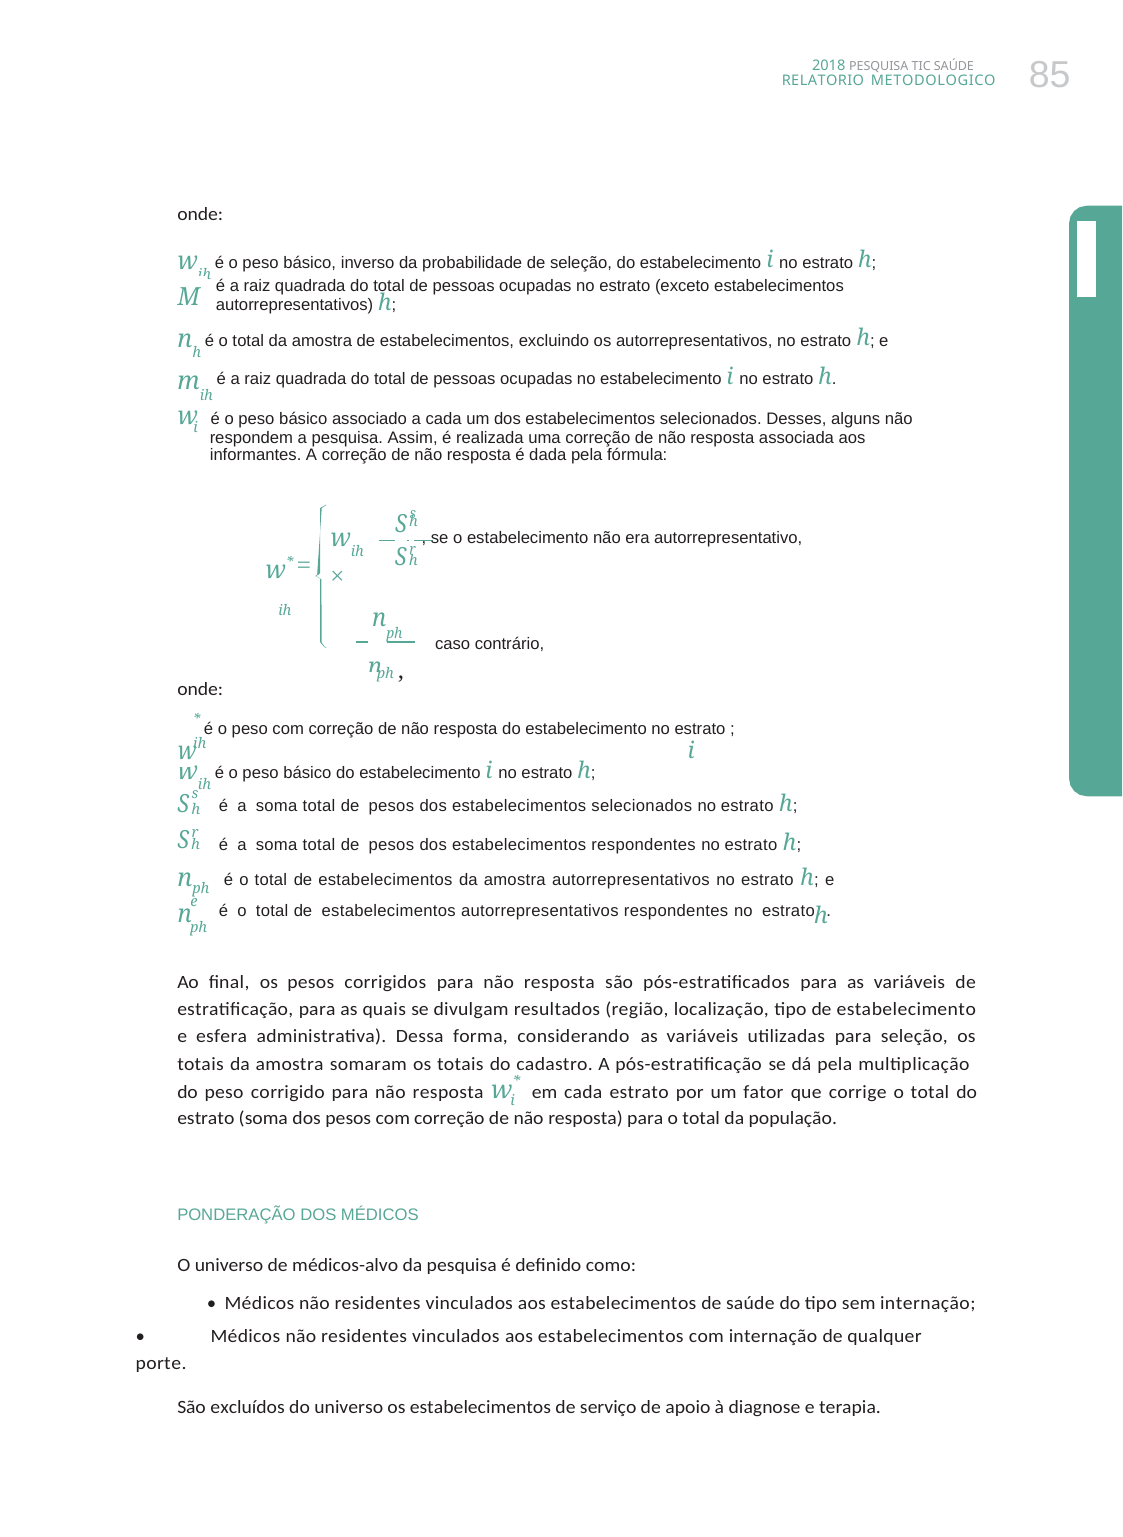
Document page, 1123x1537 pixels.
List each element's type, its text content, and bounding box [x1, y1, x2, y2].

text [796, 739, 1069, 751]
text Ao final, os pesos corrigidos para não resposta são pós-estratificados para as variáveis de estratificação, para as quais se divulgam resultados (região, localização, tipo de estabelecimento e esfera administrativa). Dessa forma, considerando as variáveis utilizadas para seleção, os totais da amostra somaram os totais do cadastro. A pós-estratificação se dá pela multiplicação [177, 966, 976, 1074]
text * é o peso com correção de não resposta do estabelecimento no estrato ; [193, 718, 1069, 739]
text onde: [177, 202, 1123, 225]
text wih é o peso básico do estabelecimento i no estrato h; [177, 751, 1070, 787]
text PONDERAÇÃO DOS MÉDICOS [177, 1205, 1123, 1224]
text w é o peso básico associado a cada um dos estabelecimentos selecionados. Desses, alguns não respondem a pesquisa. Assim, é realizada uma correção de não resposta associada aos informantes. A correção de não resposta é dada pela fórmula: [177, 400, 927, 464]
text . [825, 899, 1123, 921]
text wih é o peso básico, inverso da probabilidade de seleção, do estabelecimento i no estrato h; [177, 239, 1069, 277]
text S [177, 795, 189, 819]
text nh é o total da amostra de estabelecimentos, excluindo os autorrepresentativos, no estrato h; e [177, 319, 1069, 355]
text PORTUGUÊS [1079, 222, 1096, 297]
text Mh [177, 276, 207, 314]
text h [408, 551, 1069, 569]
text ph , [367, 643, 404, 684]
text S [177, 822, 189, 847]
text h [814, 899, 825, 929]
text ih [135, 599, 293, 619]
text r [409, 539, 414, 558]
text s é a soma total de pesos dos estabelecimentos selecionados no estrato h; [191, 787, 1123, 819]
text mih é a raiz quadrada do total de pessoas ocupadas no estabelecimento i no estrato h. [177, 355, 1069, 392]
text S [395, 515, 407, 539]
text s [409, 506, 1069, 522]
text wih × [330, 520, 375, 590]
text ih [510, 1090, 522, 1110]
text é a raiz quadrada do total de pessoas ocupadas no estrato (exceto estabelecimentos autorrepresentativos) h; [216, 279, 973, 317]
text h [191, 799, 198, 818]
text i h [687, 735, 796, 766]
list Médicos não residentes vinculados aos estabelecimentos de saúde do tipo sem internação; [207, 1291, 1123, 1314]
text ph [191, 921, 1123, 936]
text S [177, 787, 189, 811]
text estrato (soma dos pesos com correção de não resposta) para o total da população. [177, 1106, 1123, 1129]
text S [177, 831, 189, 855]
text ih [194, 739, 687, 751]
text S [395, 506, 407, 531]
text do peso corrigido para não resposta w* em cada estrato por um fator que corrige o total do [177, 1074, 1123, 1104]
text r é a soma total de pesos dos estabelecimentos respondentes no estrato h; [191, 822, 1123, 857]
text h , se o estabelecimento não era autorrepresentativo, [409, 522, 1069, 549]
text w [177, 733, 194, 766]
text e é o total de estabelecimentos autorrepresentativos respondentes no estrato [191, 899, 814, 921]
text onde: [177, 677, 297, 700]
text w* = [135, 561, 311, 569]
text O universo de médicos-alvo da pesquisa é definido como: [177, 1253, 1123, 1276]
text nph é o total de estabelecimentos da amostra autorrepresentativos no estrato h; e [177, 860, 1123, 898]
text S [395, 548, 407, 572]
text h [191, 835, 198, 854]
text ih [193, 417, 204, 437]
text n [177, 897, 191, 929]
text caso contrário, [435, 634, 1069, 653]
list Médicos não residentes vinculados aos estabelecimentos com internação de qualquer porte. [135, 1324, 976, 1374]
text ne [368, 639, 387, 673]
text ne [368, 663, 378, 673]
text São excluídos do universo os estabelecimentos de serviço de apoio à diagnose e terapia. [177, 1396, 1123, 1418]
text nph [367, 599, 404, 641]
text S [395, 540, 407, 564]
